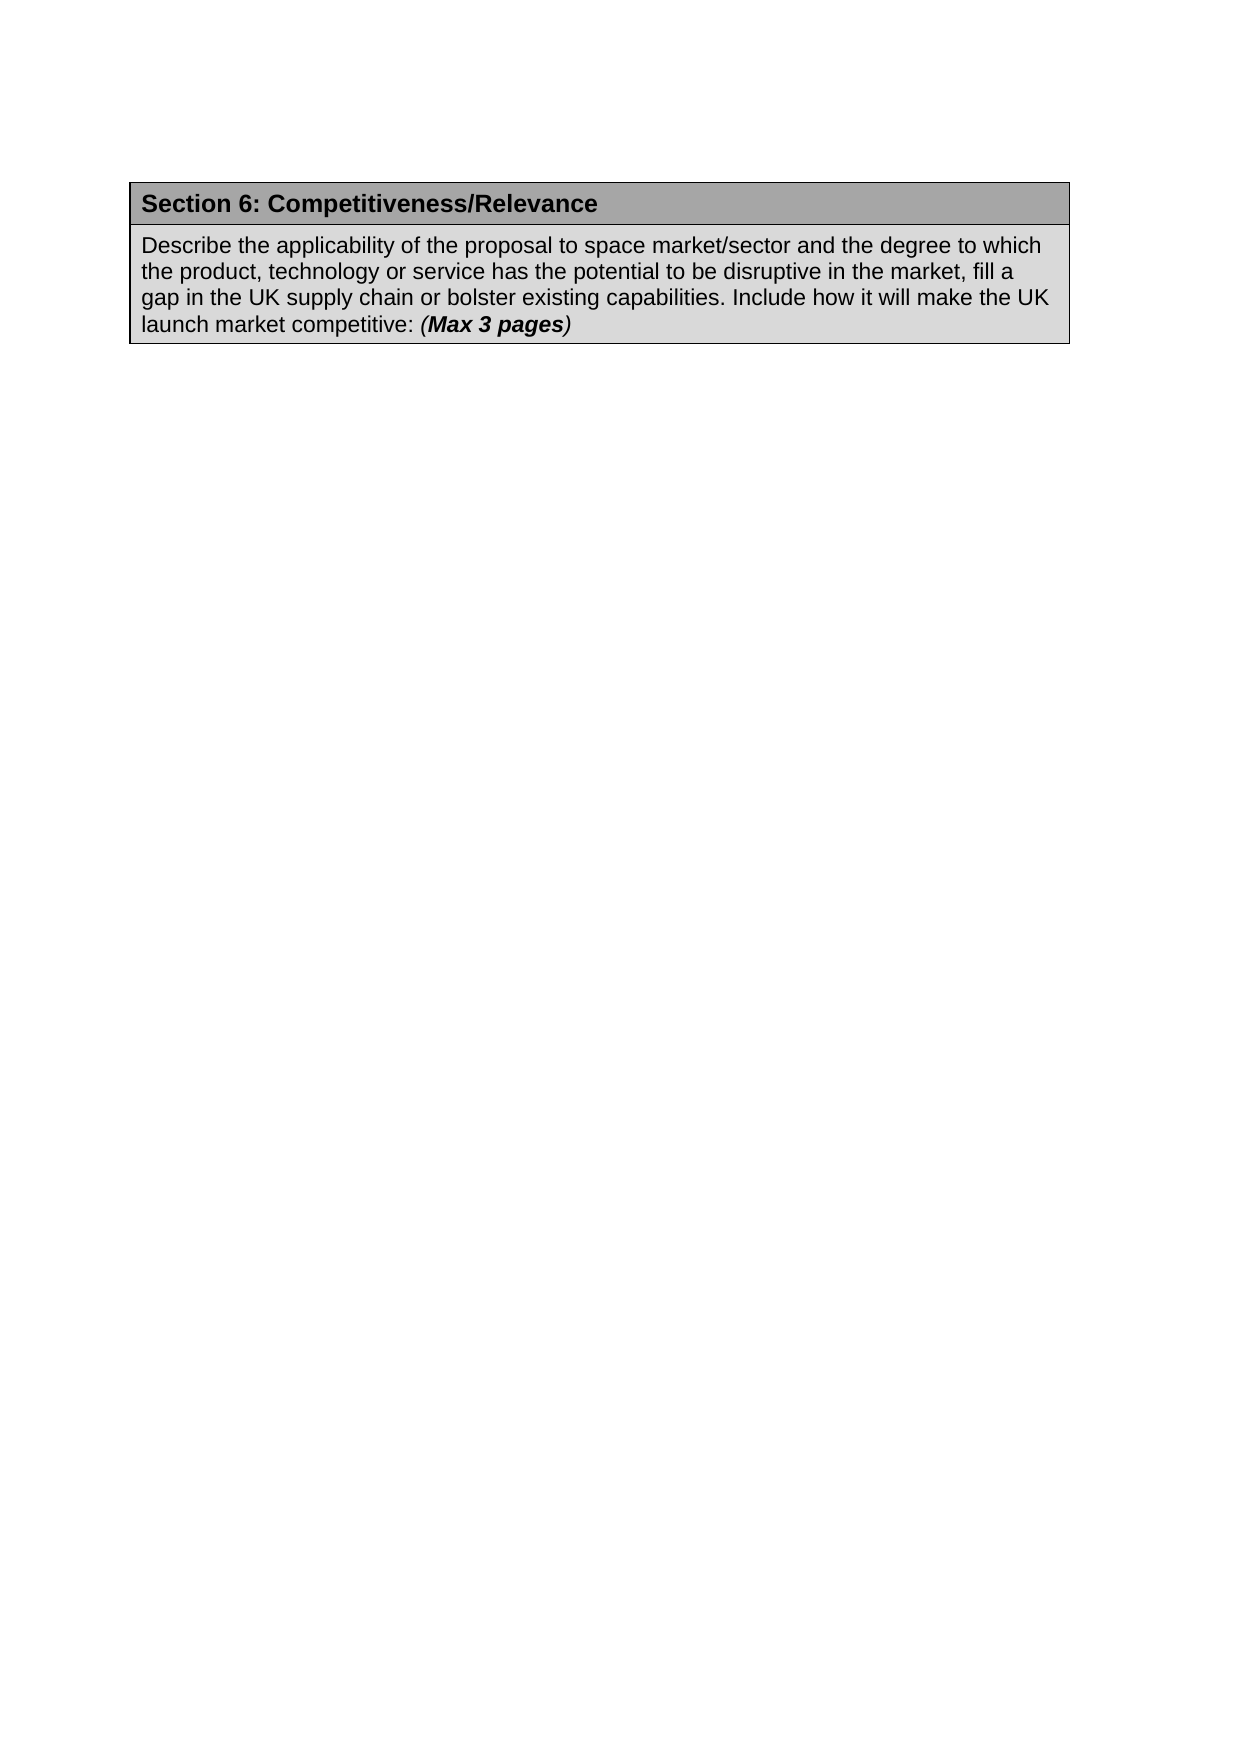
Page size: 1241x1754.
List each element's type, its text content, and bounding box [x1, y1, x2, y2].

table_header Section 6: Competitiveness/Relevance [131, 183, 1069, 224]
table_cell Describe the applicability of the proposal to space market/sector and the degree to which the product, technology or service has the potential to be disruptive in the market, fill a gap in the UK supply chain or bolster existing capabilities. Include how it will make the UK launch market competitive: (Max 3 pages) [131, 225, 1069, 343]
